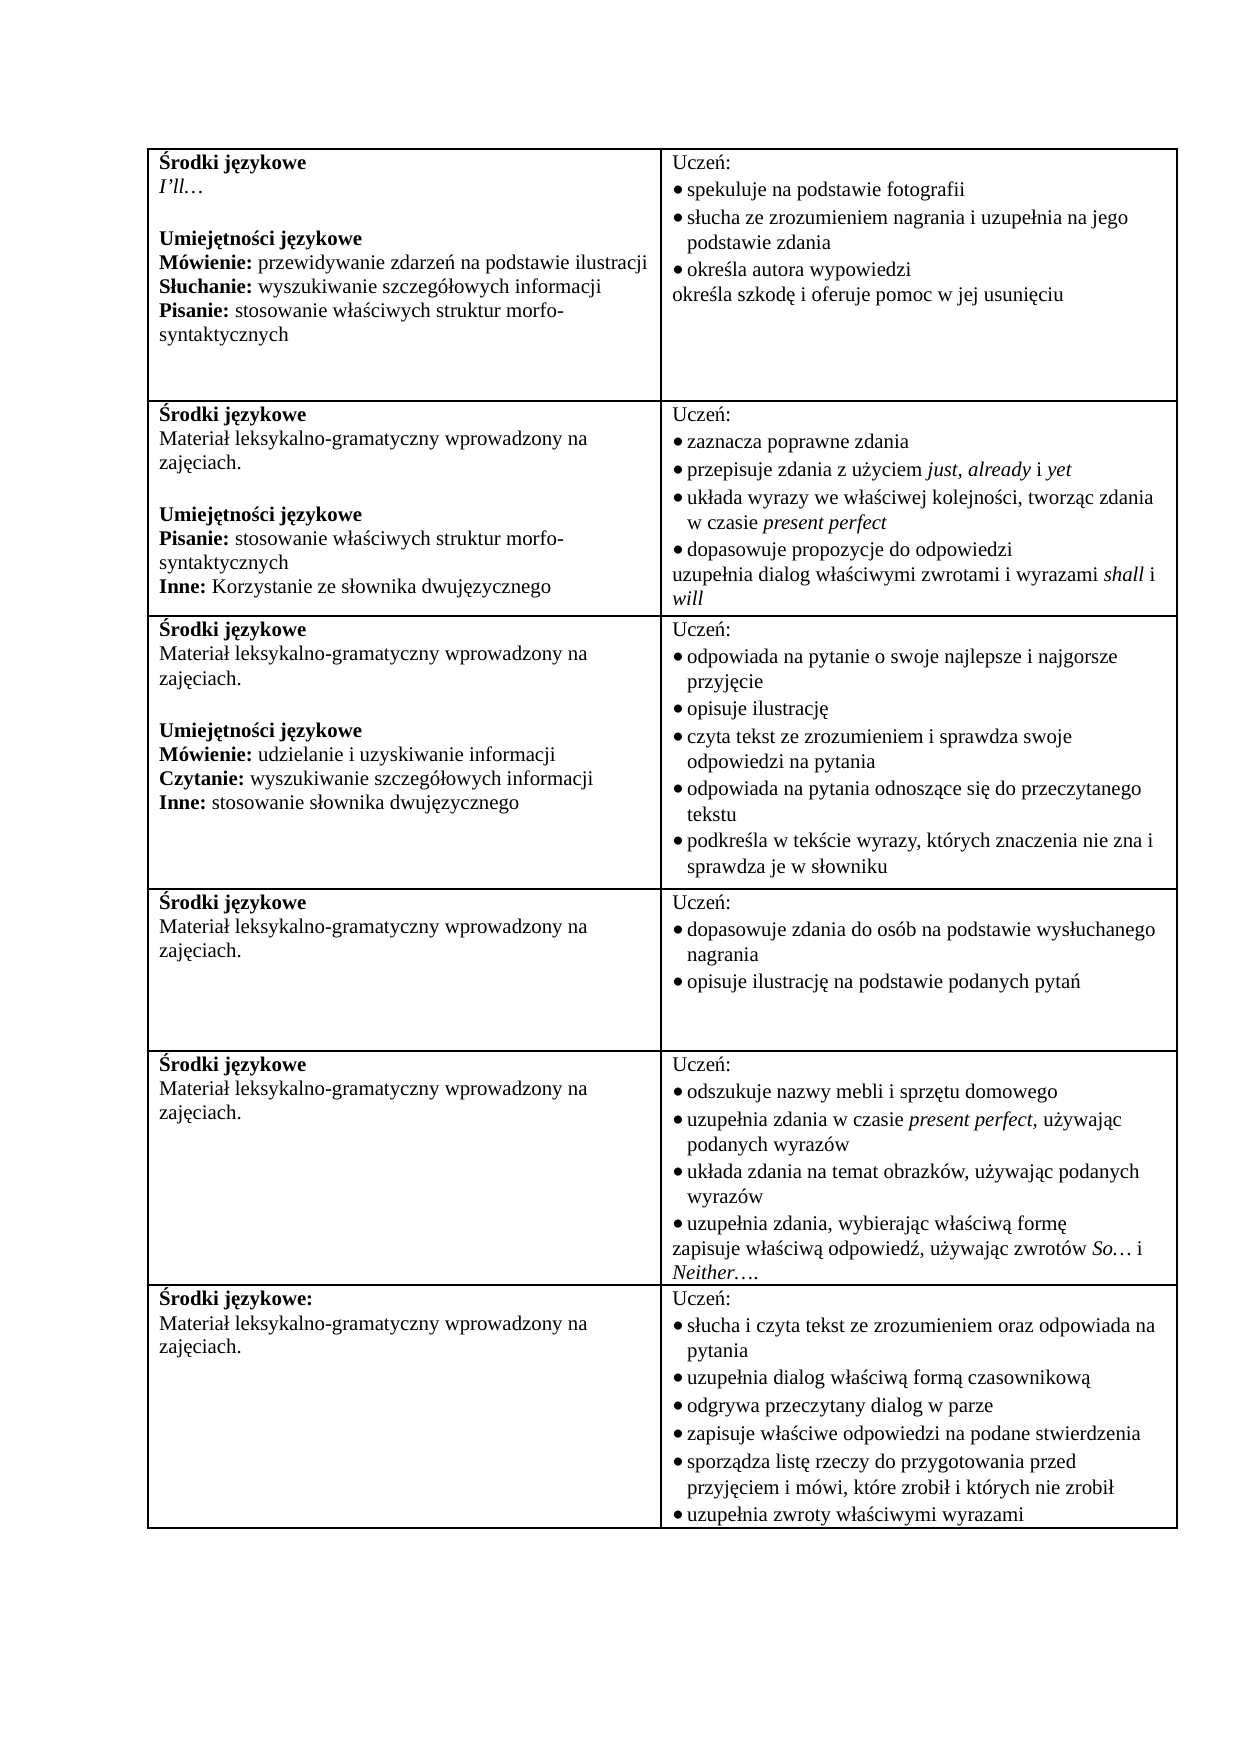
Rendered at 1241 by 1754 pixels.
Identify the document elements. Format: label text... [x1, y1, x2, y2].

table_cell Środki językowe Materiał leksykalno-gramatyczny wprowadzony na zajęciach. [149, 890, 660, 1050]
table_cell Środki językowe I’ll… Umiejętności językowe Mówienie: przewidywanie zdarzeń na podstawie ilustracji Słuchanie: wyszukiwanie szczegółowych informacji Pisanie: stosowanie właściwych struktur morfo-syntaktycznych [149, 150, 660, 400]
table_cell Uczeń: dopasowuje zdania do osób na podstawie wysłuchanego nagrania opisuje ilustrację na podstawie podanych pytań [662, 890, 1176, 1050]
table_cell Środki językowe Materiał leksykalno-gramatyczny wprowadzony na zajęciach. Umiejętności językowe Mówienie: udzielanie i uzyskiwanie informacji Czytanie: wyszukiwanie szczegółowych informacji Inne: stosowanie słownika dwujęzycznego [149, 617, 660, 887]
table_cell Środki językowe: Materiał leksykalno-gramatyczny wprowadzony na zajęciach. [149, 1286, 660, 1527]
table_cell Uczeń: zaznacza poprawne zdania przepisuje zdania z użyciem just, already i yet układa wyrazy we właściwej kolejności, tworząc zdania w czasie present perfect dopasowuje propozycje do odpowiedzi uzupełnia dialog właściwymi zwrotami i wyrazami shall i will [662, 402, 1176, 615]
table_cell Uczeń: odszukuje nazwy mebli i sprzętu domowego uzupełnia zdania w czasie present perfect, używając podanych wyrazów układa zdania na temat obrazków, używając podanych wyrazów uzupełnia zdania, wybierając właściwą formę zapisuje właściwą odpowiedź, używając zwrotów So… i Neither…. [662, 1052, 1176, 1284]
table_cell Środki językowe Materiał leksykalno-gramatyczny wprowadzony na zajęciach. [149, 1052, 660, 1284]
table_cell Uczeń: słucha i czyta tekst ze zrozumieniem oraz odpowiada na pytania uzupełnia dialog właściwą formą czasownikową odgrywa przeczytany dialog w parze zapisuje właściwe odpowiedzi na podane stwierdzenia sporządza listę rzeczy do przygotowania przed przyjęciem i mówi, które zrobił i których nie zrobił uzupełnia zwroty właściwymi wyrazami [662, 1286, 1176, 1527]
table_cell Uczeń: spekuluje na podstawie fotografii słucha ze zrozumieniem nagrania i uzupełnia na jego podstawie zdania określa autora wypowiedzi określa szkodę i oferuje pomoc w jej usunięciu [662, 150, 1176, 400]
table_cell Środki językowe Materiał leksykalno-gramatyczny wprowadzony na zajęciach. Umiejętności językowe Pisanie: stosowanie właściwych struktur morfo-syntaktycznych Inne: Korzystanie ze słownika dwujęzycznego [149, 402, 660, 615]
table_cell Uczeń: odpowiada na pytanie o swoje najlepsze i najgorsze przyjęcie opisuje ilustrację czyta tekst ze zrozumieniem i sprawdza swoje odpowiedzi na pytania odpowiada na pytania odnoszące się do przeczytanego tekstu podkreśla w tekście wyrazy, których znaczenia nie zna i sprawdza je w słowniku [662, 617, 1176, 887]
